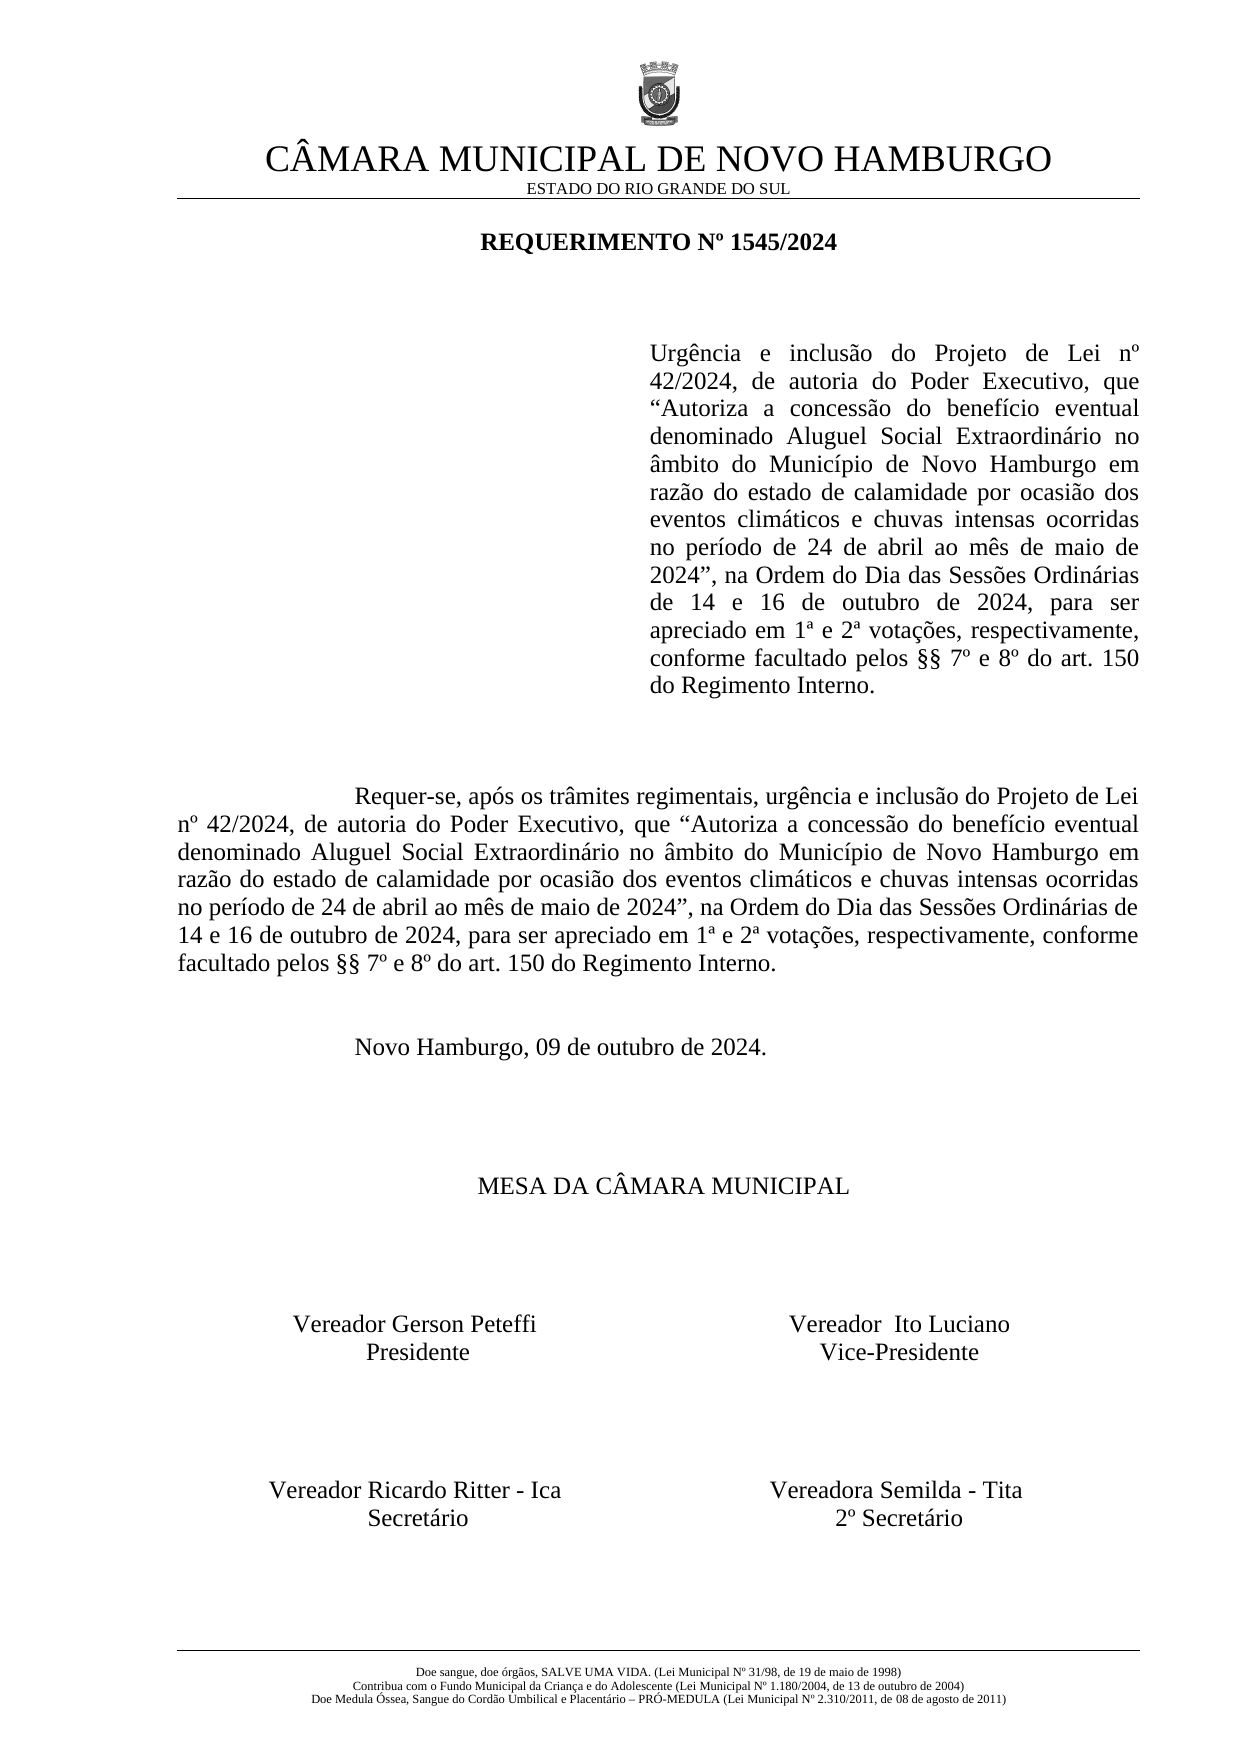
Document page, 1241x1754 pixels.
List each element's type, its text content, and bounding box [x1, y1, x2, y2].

table_cell Vereadora Semilda - Tita 2º Secretário [659, 1366, 1140, 1532]
table_header Vereador Gerson Peteffi Presidente [177, 1200, 658, 1366]
text Novo Hamburgo, 09 de outubro de 2024. [177, 1033, 1140, 1061]
text Urgência e inclusão do Projeto de Lei nº 42/2024, de autoria do Poder Executivo, que “Autoriza a concessão do benefício eventual denominado Aluguel Social Extraordinário no âmbito do Município de Novo Hamburgo em razão do estado de calamidade por ocasião dos eventos climáticos e chuvas intensas ocorridas no período de 24 de abril ao mês de maio de 2024”, na Ordem do Dia das Sessões Ordinárias de 14 e 16 de outubro de 2024, para ser apreciado em 1ª e 2ª votações, respectivamente, conforme facultado pelos §§ 7º e 8º do art. 150 do Regimento Interno. [649, 339, 1140, 699]
text REQUERIMENTO Nº 1545/2024 [177, 228, 1140, 256]
table_cell Vereador Ricardo Ritter - Ica Secretário [177, 1366, 658, 1532]
table_header Vereador Ito Luciano Vice-Presidente [659, 1200, 1140, 1366]
text MESA DA CÂMARA MUNICIPAL [177, 1172, 1140, 1199]
text Requer-se, após os trâmites regimentais, urgência e inclusão do Projeto de Lei nº 42/2024, de autoria do Poder Executivo, que “Autoriza a concessão do benefício eventual denominado Aluguel Social Extraordinário no âmbito do Município de Novo Hamburgo em razão do estado de calamidade por ocasião dos eventos climáticos e chuvas intensas ocorridas no período de 24 de abril ao mês de maio de 2024”, na Ordem do Dia das Sessões Ordinárias de 14 e 16 de outubro de 2024, para ser apreciado em 1ª e 2ª votações, respectivamente, conforme facultado pelos §§ 7º e 8º do art. 150 do Regimento Interno. [177, 782, 1140, 976]
